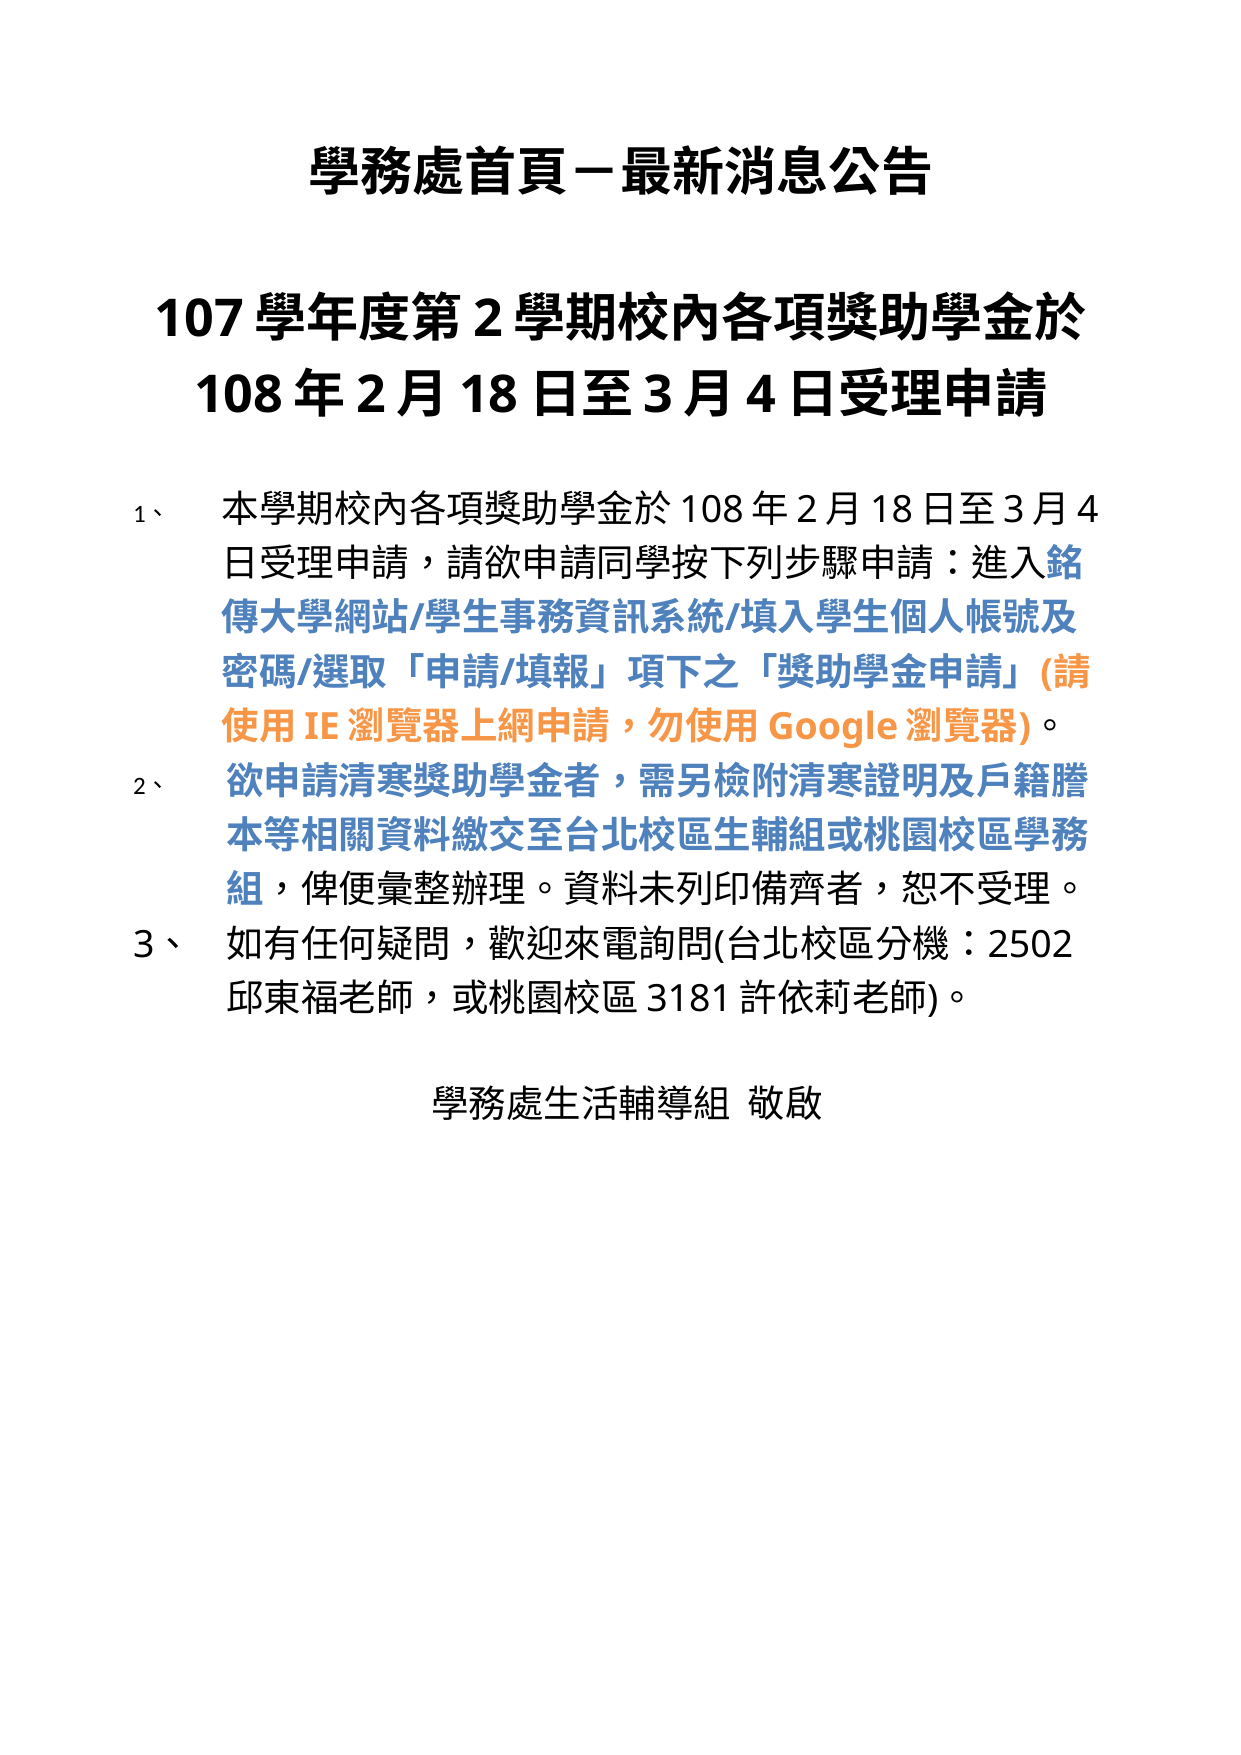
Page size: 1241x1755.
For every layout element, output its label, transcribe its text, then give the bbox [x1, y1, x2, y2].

list 欲申請清寒獎助學金者，需另檢附清寒證明及戶籍謄本等相關資料繳交至台北校區生輔組或桃園校區學務組，俾便彙整辦理。資料未列印備齊者，恕不受理。 [133, 751, 1108, 913]
text 學務處生活輔導組 敬啟 [226, 1073, 1108, 1128]
list 如有任何疑問，歡迎來電詢問(台北校區分機：2502邱東福老師，或桃園校區3181許依莉老師)。 [133, 913, 1108, 1022]
text 學務處首頁－最新消息公告 [133, 130, 1108, 205]
list 本學期校內各項獎助學金於108年2月18日至3月4日受理申請，請欲申請同學按下列步驟申請：進入銘傳大學網站/學生事務資訊系統/填入學生個人帳號及密碼/選取「申請/填報」項下之「獎助學金申請」(請使用IE瀏覽器上網申請，勿使用Google瀏覽器)。 [133, 478, 1108, 751]
text 107學年度第2學期校內各項獎助學金於108年2月18日至3月4日受理申請 [133, 276, 1108, 427]
